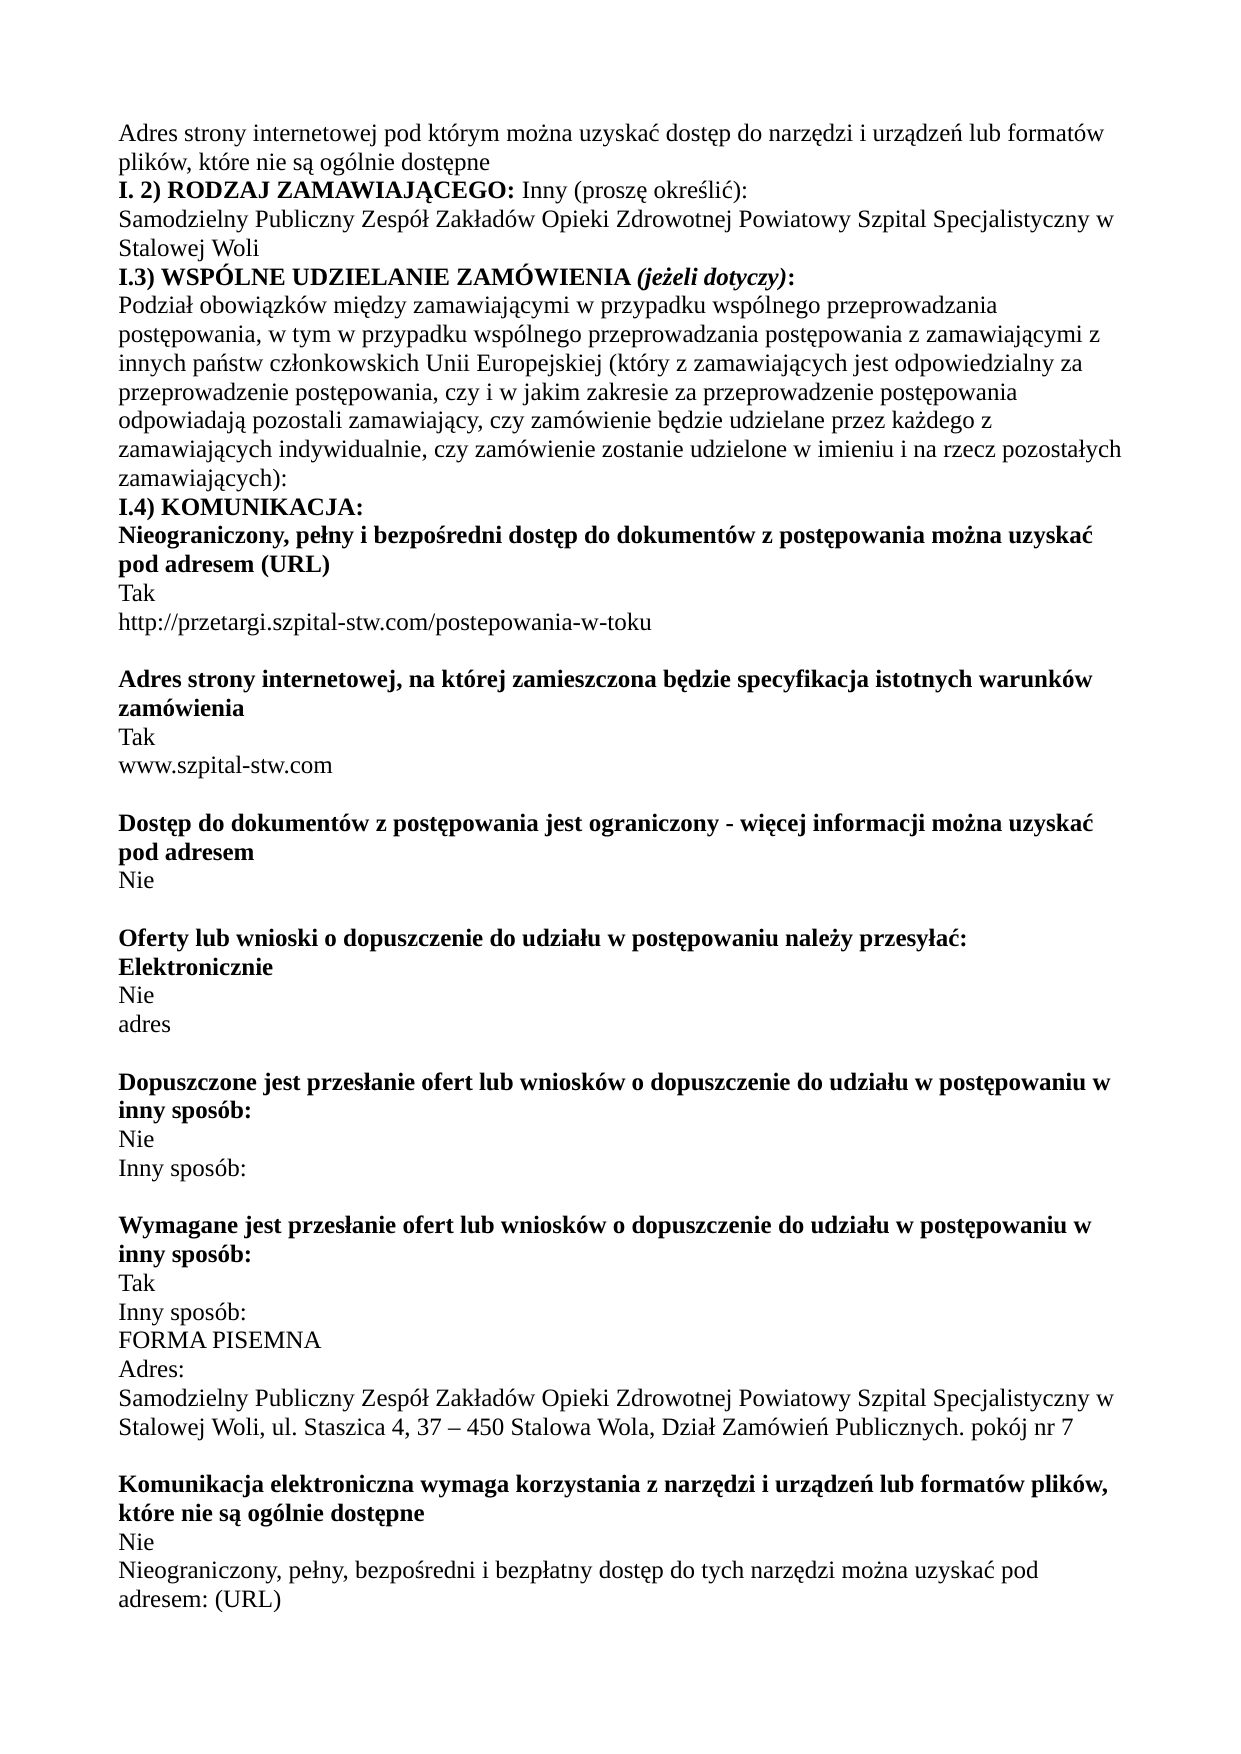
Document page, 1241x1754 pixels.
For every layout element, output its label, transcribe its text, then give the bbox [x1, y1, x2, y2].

text Oferty lub wnioski o dopuszczenie do udziału w postępowaniu należy przesyłać: Elektronicznie [118, 894, 1122, 981]
text Tak www.szpital-stw.com [118, 722, 1122, 779]
text Dostęp do dokumentów z postępowania jest ograniczony - więcej informacji można uzyskać pod adresem [118, 779, 1122, 866]
text Nie adres [118, 981, 1122, 1038]
text Adres strony internetowej, na której zamieszczona będzie specyfikacja istotnych warunków zamówienia [118, 636, 1122, 722]
text Tak http://przetargi.szpital-stw.com/postepowania-w-toku [118, 578, 1122, 636]
text Komunikacja elektroniczna wymaga korzystania z narzędzi i urządzeń lub formatów plików, które nie są ogólnie dostępne [118, 1441, 1122, 1527]
text Nie [118, 866, 1122, 894]
text I. 2) RODZAJ ZAMAWIAJĄCEGO: Inny (proszę określić): Samodzielny Publiczny Zespół Zakładów Opieki Zdrowotnej Powiatowy Szpital Specjalistyczny w Stalowej Woli [118, 176, 1122, 262]
text Nie Nieograniczony, pełny, bezpośredni i bezpłatny dostęp do tych narzędzi można uzyskać pod adresem: (URL) [118, 1527, 1122, 1613]
text Adres strony internetowej pod którym można uzyskać dostęp do narzędzi i urządzeń lub formatów plików, które nie są ogólnie dostępne [118, 118, 1122, 176]
text Dopuszczone jest przesłanie ofert lub wniosków o dopuszczenie do udziału w postępowaniu w inny sposób: Nie Inny sposób: Wymagane jest przesłanie ofert lub wniosków o dopuszczenie do udziału w postępowaniu w inny sposób: Tak Inny sposób: FORMA PISEMNA Adres: Samodzielny Publiczny Zespół Zakładów Opieki Zdrowotnej Powiatowy Szpital Specjalistyczny w Stalowej Woli, ul. Staszica 4, 37 – 450 Stalowa Wola, Dział Zamówień Publicznych. pokój nr 7 [118, 1067, 1122, 1441]
text Podział obowiązków między zamawiającymi w przypadku wspólnego przeprowadzania postępowania, w tym w przypadku wspólnego przeprowadzania postępowania z zamawiającymi z innych państw członkowskich Unii Europejskiej (który z zamawiających jest odpowiedzialny za przeprowadzenie postępowania, czy i w jakim zakresie za przeprowadzenie postępowania odpowiadają pozostali zamawiający, czy zamówienie będzie udzielane przez każdego z zamawiających indywidualnie, czy zamówienie zostanie udzielone w imieniu i na rzecz pozostałych zamawiających): [118, 291, 1122, 492]
text I.4) KOMUNIKACJA: Nieograniczony, pełny i bezpośredni dostęp do dokumentów z postępowania można uzyskać pod adresem (URL) [118, 492, 1122, 578]
text I.3) WSPÓLNE UDZIELANIE ZAMÓWIENIA (jeżeli dotyczy): [118, 262, 1122, 291]
